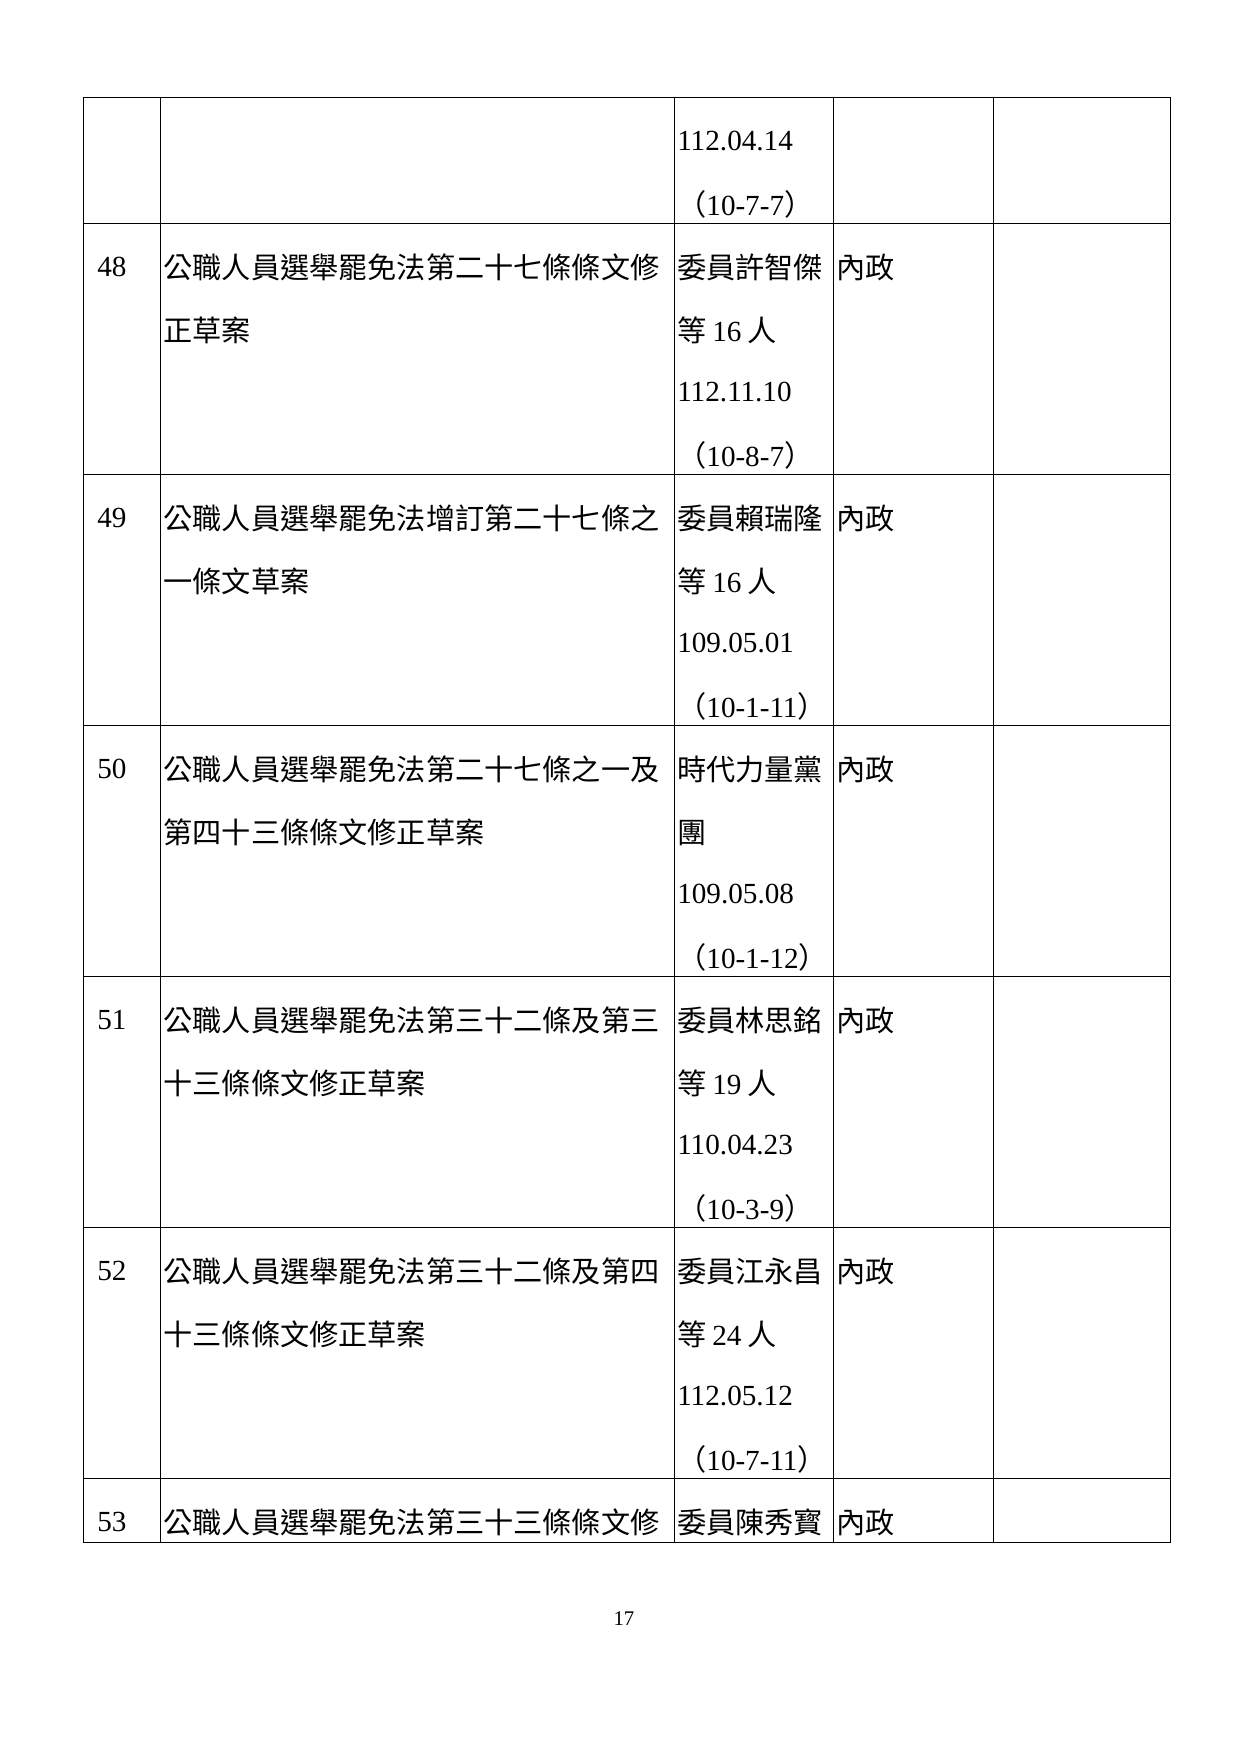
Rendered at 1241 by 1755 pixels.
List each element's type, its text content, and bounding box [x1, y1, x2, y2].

table_cell [161, 98, 674, 223]
table_cell 內政 [834, 1479, 993, 1542]
table_cell [994, 1228, 1170, 1478]
table_cell 公職人員選舉罷免法第三十三條條文修 [161, 1479, 674, 1542]
table_cell [994, 98, 1170, 223]
table_cell 內政 [834, 475, 993, 725]
table_cell 公職人員選舉罷免法第二十七條條文修正草案 [161, 224, 674, 474]
table_cell [834, 98, 993, 223]
table_cell [84, 224, 160, 474]
table_cell 委員賴瑞隆等16人 109.05.01 （10-1-11） [675, 475, 833, 725]
table_cell 公職人員選舉罷免法第二十七條之一及第四十三條條文修正草案 [161, 726, 674, 976]
table_cell [994, 1479, 1170, 1542]
table_cell 內政 [834, 1228, 993, 1478]
table_cell [84, 726, 160, 976]
table_cell 內政 [834, 224, 993, 474]
table_cell 委員陳秀寳 [675, 1479, 833, 1542]
table_cell 委員林思銘等19人 110.04.23 （10-3-9） [675, 977, 833, 1227]
table_cell [994, 977, 1170, 1227]
table_cell [994, 726, 1170, 976]
table_cell 公職人員選舉罷免法增訂第二十七條之一條文草案 [161, 475, 674, 725]
table_cell [994, 224, 1170, 474]
table_cell 公職人員選舉罷免法第三十二條及第三十三條條文修正草案 [161, 977, 674, 1227]
table_cell [84, 1228, 160, 1478]
table_cell 內政 [834, 726, 993, 976]
table_cell [84, 977, 160, 1227]
table_cell [994, 475, 1170, 725]
table_cell [84, 98, 160, 223]
table_cell 時代力量黨團 109.05.08 （10-1-12） [675, 726, 833, 976]
table_cell 內政 [834, 977, 993, 1227]
table_cell 公職人員選舉罷免法第三十二條及第四十三條條文修正草案 [161, 1228, 674, 1478]
table_cell 112.04.14 （10-7-7） [675, 98, 833, 223]
table_cell [84, 1479, 160, 1542]
table_cell 委員許智傑等16人 112.11.10 （10-8-7） [675, 224, 833, 474]
table_cell 委員江永昌等24人 112.05.12 （10-7-11） [675, 1228, 833, 1478]
table_cell [84, 475, 160, 725]
